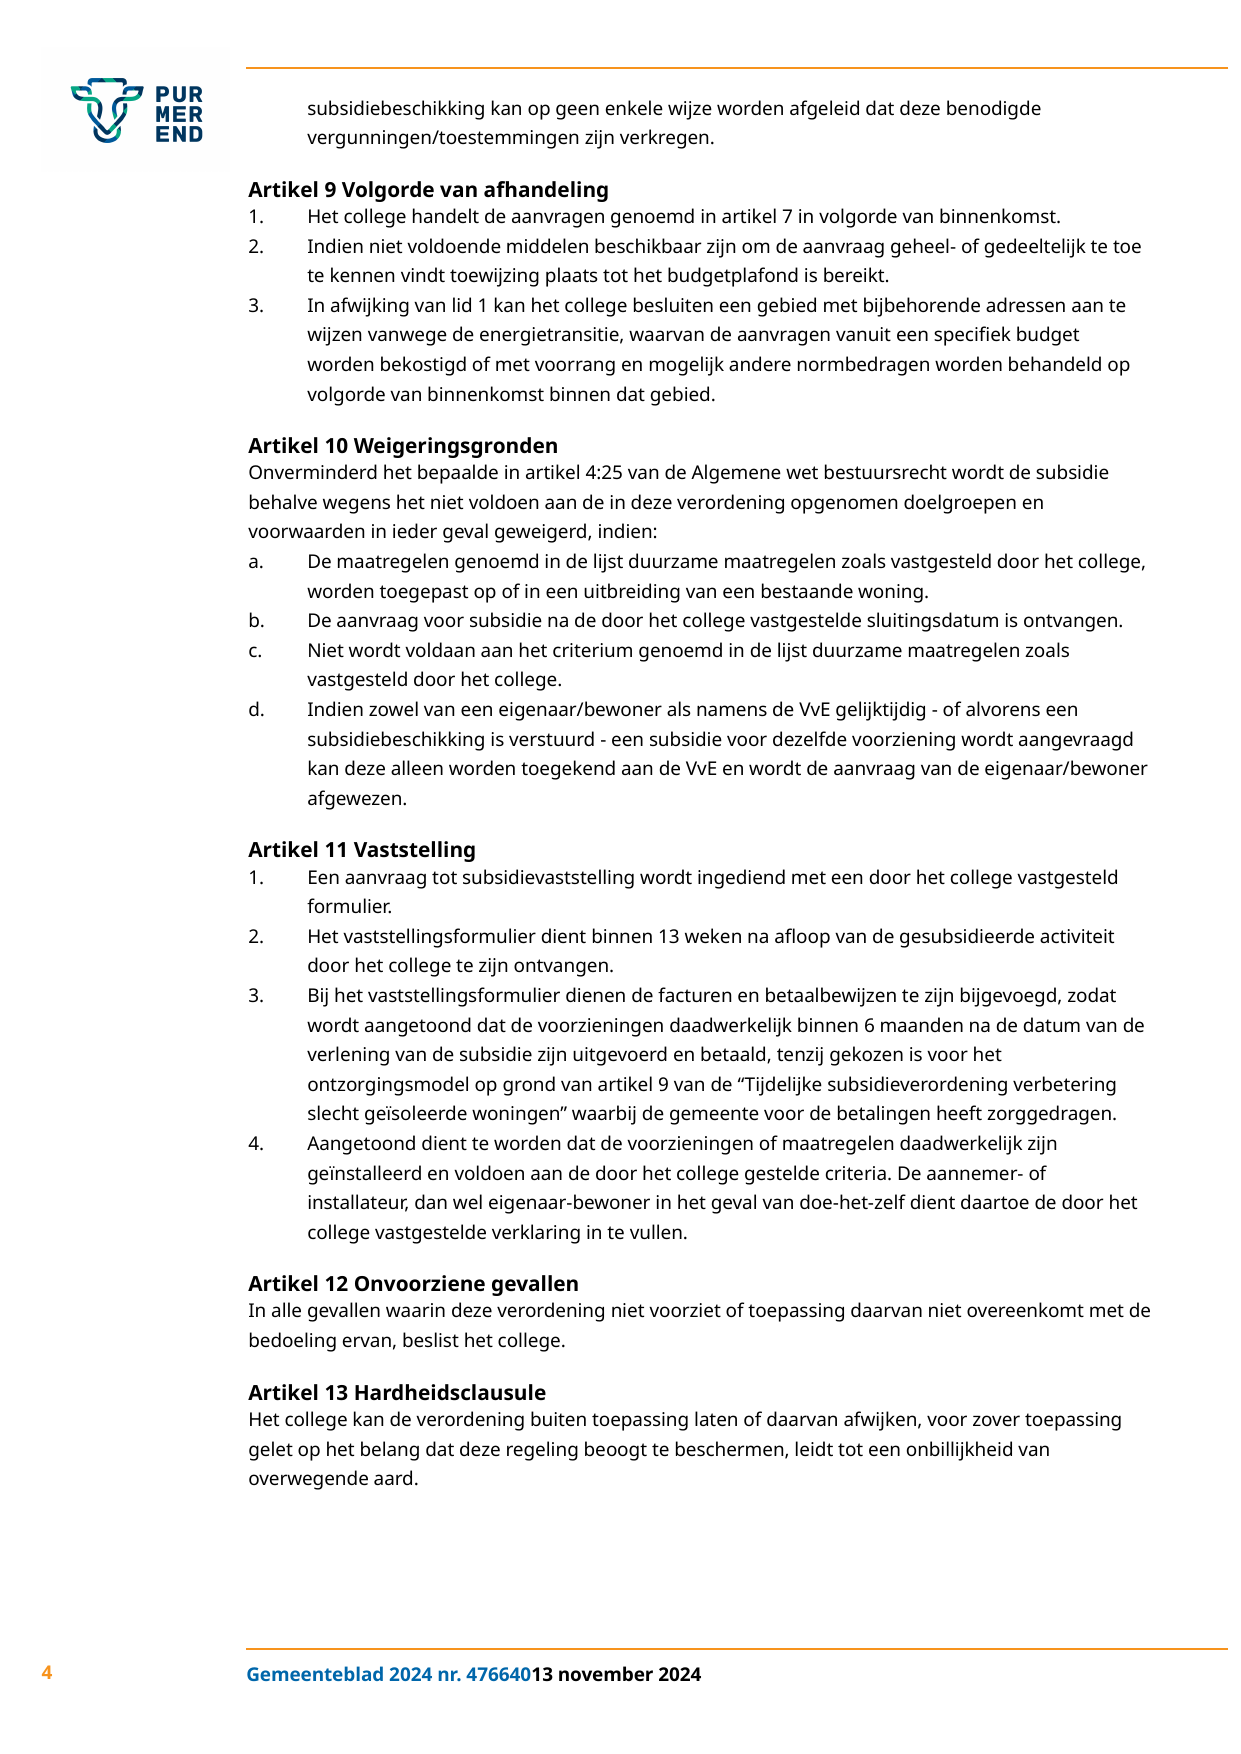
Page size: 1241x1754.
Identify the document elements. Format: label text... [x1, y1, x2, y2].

text Artikel 13 Hardheidsclausule [248, 1378, 1152, 1406]
list Een aanvraag tot subsidievaststelling wordt ingediend met een door het college vastgesteld formulier. [248, 864, 1152, 919]
list Indien zowel van een eigenaar/bewoner als namens de VvE gelijktijdig - of alvorens een subsidiebeschikking is verstuurd - een subsidie voor dezelfde voorziening wordt aangevraagd kan deze alleen worden toegekend aan de VvE en wordt de aanvraag van de eigenaar/bewoner afgewezen. [248, 696, 1152, 811]
list De maatregelen genoemd in de lijst duurzame maatregelen zoals vastgesteld door het college, worden toegepast op of in een uitbreiding van een bestaande woning. [248, 548, 1152, 604]
text Artikel 12 Onvoorziene gevallen [248, 1269, 1152, 1298]
text Onverminderd het bepaalde in artikel 4:25 van de Algemene wet bestuursrecht wordt de subsidie behalve wegens het niet voldoen aan de in deze verordening opgenomen doelgroepen en voorwaarden in ieder geval geweigerd, indien: [248, 459, 1152, 544]
text Het college kan de verordening buiten toepassing laten of daarvan afwijken, voor zover toepassing gelet op het belang dat deze regeling beoogt te beschermen, leidt tot een onbillijkheid van overwegende aard. [248, 1406, 1152, 1491]
list Het vaststellingsformulier dient binnen 13 weken na afloop van de gesubsidieerde activiteit door het college te zijn ontvangen. [248, 923, 1152, 978]
text Artikel 11 Vaststelling [248, 835, 1152, 864]
list Aangetoond dient te worden dat de voorzieningen of maatregelen daadwerkelijk zijn geïnstalleerd en voldoen aan de door het college gestelde criteria. De aannemer- of installateur, dan wel eigenaar-bewoner in het geval van doe-het-zelf dient daartoe de door het college vastgestelde verklaring in te vullen. [248, 1130, 1152, 1244]
text In alle gevallen waarin deze verordening niet voorziet of toepassing daarvan niet overeenkomt met de bedoeling ervan, beslist het college. [248, 1298, 1152, 1353]
text Artikel 9 Volgorde van afhandeling [248, 175, 1152, 203]
list subsidiebeschikking kan op geen enkele wijze worden afgeleid dat deze benodigde vergunningen/toestemmingen zijn verkregen. [248, 95, 1152, 150]
list Het college handelt de aanvragen genoemd in artikel 7 in volgorde van binnenkomst. [248, 203, 1152, 229]
list Indien niet voldoende middelen beschikbaar zijn om de aanvraag geheel- of gedeeltelijk te toe te kennen vindt toewijzing plaats tot het budgetplafond is bereikt. [248, 233, 1152, 288]
list De aanvraag voor subsidie na de door het college vastgestelde sluitingsdatum is ontvangen. [248, 607, 1152, 633]
picture [41, 47, 231, 172]
list Bij het vaststellingsformulier dienen de facturen en betaalbewijzen te zijn bijgevoegd, zodat wordt aangetoond dat de voorzieningen daadwerkelijk binnen 6 maanden na de datum van de verlening van de subsidie zijn uitgevoerd en betaald, tenzij gekozen is voor het ontzorgingsmodel op grond van artikel 9 van de “Tijdelijke subsidieverordening verbetering slecht geïsoleerde woningen” waarbij de gemeente voor de betalingen heeft zorggedragen. [248, 982, 1152, 1126]
list Niet wordt voldaan aan het criterium genoemd in de lijst duurzame maatregelen zoals vastgesteld door het college. [248, 637, 1152, 692]
text Artikel 10 Weigeringsgronden [248, 431, 1152, 459]
list In afwijking van lid 1 kan het college besluiten een gebied met bijbehorende adressen aan te wijzen vanwege de energietransitie, waarvan de aanvragen vanuit een specifiek budget worden bekostigd of met voorrang en mogelijk andere normbedragen worden behandeld op volgorde van binnenkomst binnen dat gebied. [248, 292, 1152, 406]
